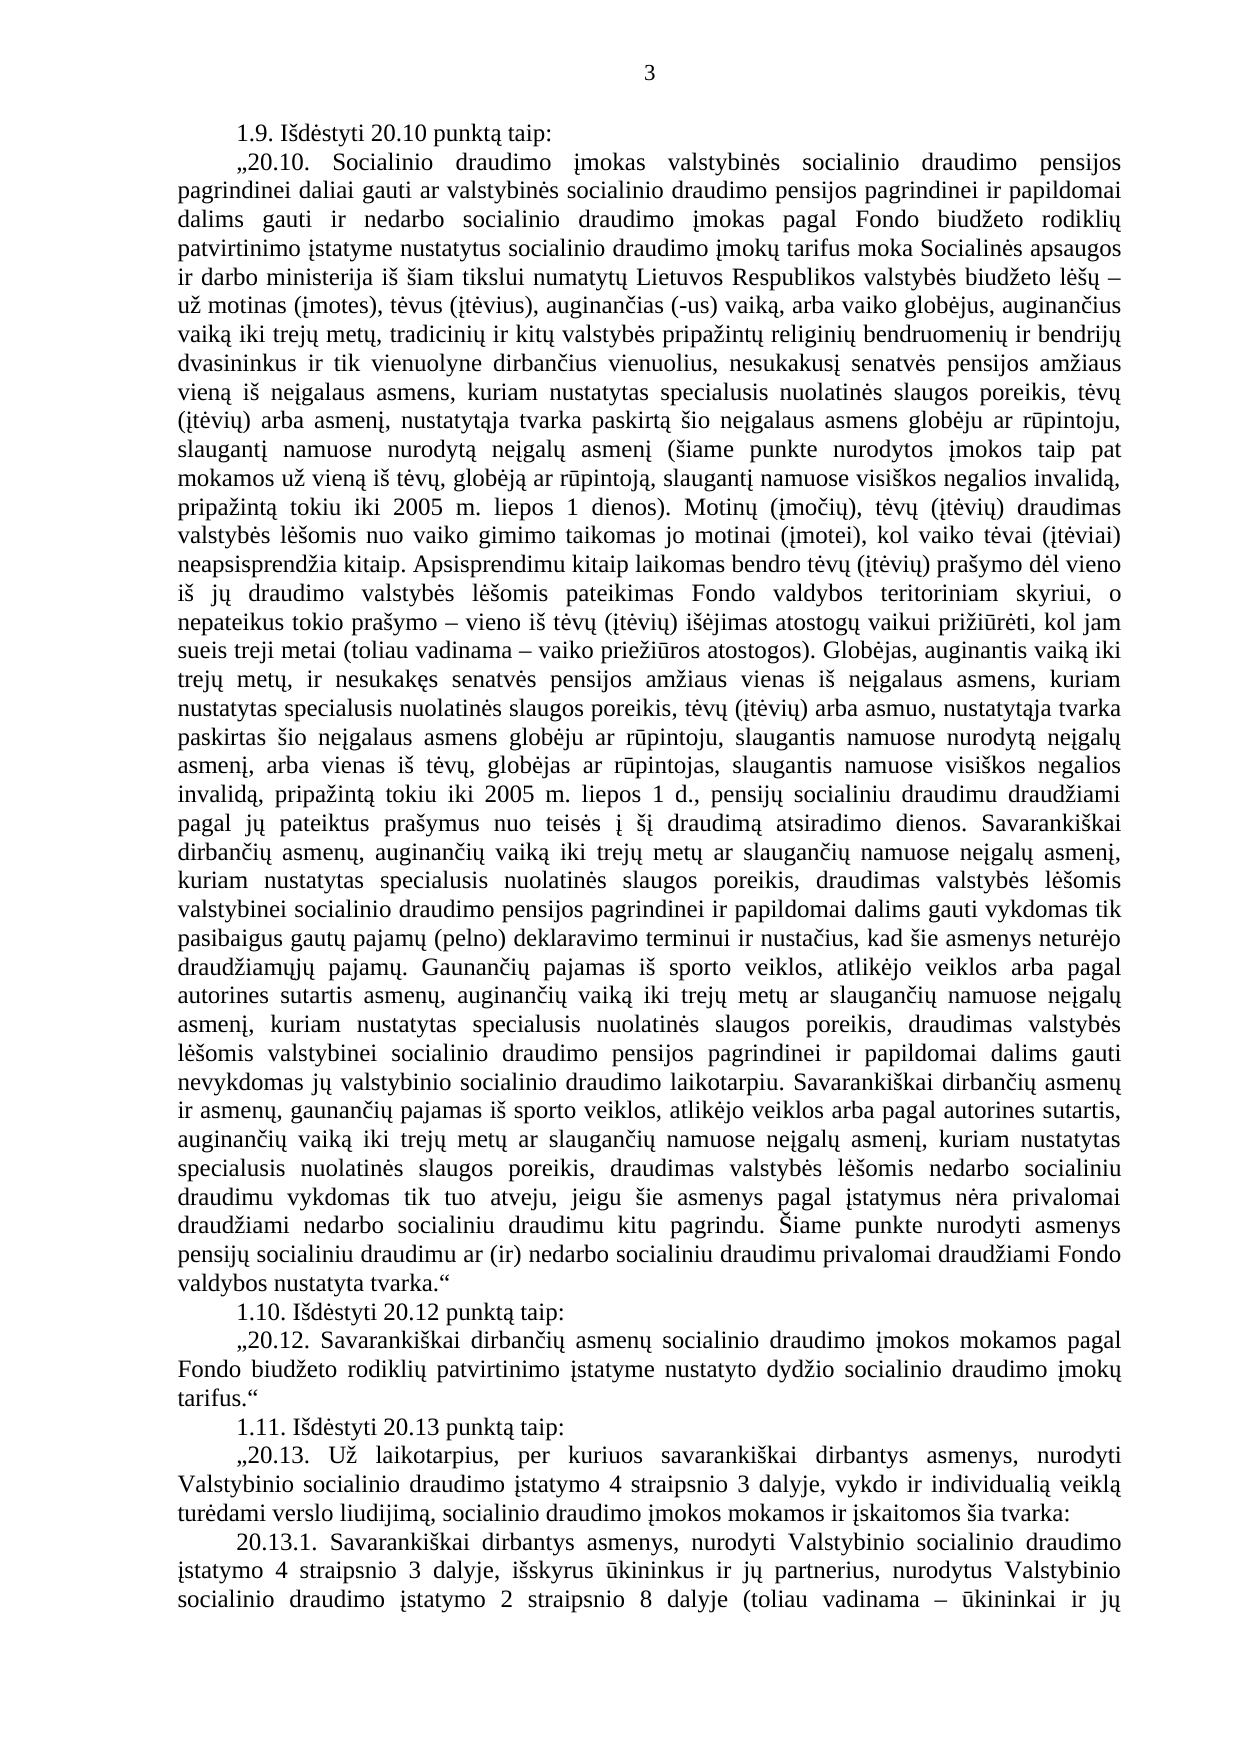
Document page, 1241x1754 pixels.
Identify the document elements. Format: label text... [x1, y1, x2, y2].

text 20.13.1. Savarankiškai dirbantys asmenys, nurodyti Valstybinio socialinio draudimo įstatymo 4 straipsnio 3 dalyje, išskyrus ūkininkus ir jų partnerius, nurodytus Valstybinio socialinio draudimo įstatymo 2 straipsnio 8 dalyje (toliau vadinama – ūkininkai ir jų [177, 1527, 1122, 1613]
text „20.12. Savarankiškai dirbančių asmenų socialinio draudimo įmokos mokamos pagal Fondo biudžeto rodiklių patvirtinimo įstatyme nustatyto dydžio socialinio draudimo įmokų tarifus.“ [177, 1326, 1122, 1412]
text 1.10. Išdėstyti 20.12 punktą taip: [177, 1297, 1122, 1326]
text 1.11. Išdėstyti 20.13 punktą taip: [177, 1412, 1122, 1441]
text „20.13. Už laikotarpius, per kuriuos savarankiškai dirbantys asmenys, nurodyti Valstybinio socialinio draudimo įstatymo 4 straipsnio 3 dalyje, vykdo ir individualią veiklą turėdami verslo liudijimą, socialinio draudimo įmokos mokamos ir įskaitomos šia tvarka: [177, 1441, 1122, 1527]
text „20.10. Socialinio draudimo įmokas valstybinės socialinio draudimo pensijos pagrindinei daliai gauti ar valstybinės socialinio draudimo pensijos pagrindinei ir papildomai dalims gauti ir nedarbo socialinio draudimo įmokas pagal Fondo biudžeto rodiklių patvirtinimo įstatyme nustatytus socialinio draudimo įmokų tarifus moka Socialinės apsaugos ir darbo ministerija iš šiam tikslui numatytų Lietuvos Respublikos valstybės biudžeto lėšų – už motinas (įmotes), tėvus (įtėvius), auginančias (-us) vaiką, arba vaiko globėjus, auginančius vaiką iki trejų metų, tradicinių ir kitų valstybės pripažintų religinių bendruomenių ir bendrijų dvasininkus ir tik vienuolyne dirbančius vienuolius, nesukakusį senatvės pensijos amžiaus vieną iš neįgalaus asmens, kuriam nustatytas specialusis nuolatinės slaugos poreikis, tėvų (įtėvių) arba asmenį, nustatytąja tvarka paskirtą šio neįgalaus asmens globėju ar rūpintoju, slaugantį namuose nurodytą neįgalų asmenį (šiame punkte nurodytos įmokos taip pat mokamos už vieną iš tėvų, globėją ar rūpintoją, slaugantį namuose visiškos negalios invalidą, pripažintą tokiu iki 2005 m. liepos 1 dienos). Motinų (įmočių), tėvų (įtėvių) draudimas valstybės lėšomis nuo vaiko gimimo taikomas jo motinai (įmotei), kol vaiko tėvai (įtėviai) neapsisprendžia kitaip. Apsisprendimu kitaip laikomas bendro tėvų (įtėvių) prašymo dėl vieno iš jų draudimo valstybės lėšomis pateikimas Fondo valdybos teritoriniam skyriui, o nepateikus tokio prašymo – vieno iš tėvų (įtėvių) išėjimas atostogų vaikui prižiūrėti, kol jam sueis treji metai (toliau vadinama – vaiko priežiūros atostogos). Globėjas, auginantis vaiką iki trejų metų, ir nesukakęs senatvės pensijos amžiaus vienas iš neįgalaus asmens, kuriam nustatytas specialusis nuolatinės slaugos poreikis, tėvų (įtėvių) arba asmuo, nustatytąja tvarka paskirtas šio neįgalaus asmens globėju ar rūpintoju, slaugantis namuose nurodytą neįgalų asmenį, arba vienas iš tėvų, globėjas ar rūpintojas, slaugantis namuose visiškos negalios invalidą, pripažintą tokiu iki 2005 m. liepos 1 d., pensijų socialiniu draudimu draudžiami pagal jų pateiktus prašymus nuo teisės į šį draudimą atsiradimo dienos. Savarankiškai dirbančių asmenų, auginančių vaiką iki trejų metų ar slaugančių namuose neįgalų asmenį, kuriam nustatytas specialusis nuolatinės slaugos poreikis, draudimas valstybės lėšomis valstybinei socialinio draudimo pensijos pagrindinei ir papildomai dalims gauti vykdomas tik pasibaigus gautų pajamų (pelno) deklaravimo terminui ir nustačius, kad šie asmenys neturėjo draudžiamųjų pajamų. Gaunančių pajamas iš sporto veiklos, atlikėjo veiklos arba pagal autorines sutartis asmenų, auginančių vaiką iki trejų metų ar slaugančių namuose neįgalų asmenį, kuriam nustatytas specialusis nuolatinės slaugos poreikis, draudimas valstybės lėšomis valstybinei socialinio draudimo pensijos pagrindinei ir papildomai dalims gauti nevykdomas jų valstybinio socialinio draudimo laikotarpiu. Savarankiškai dirbančių asmenų ir asmenų, gaunančių pajamas iš sporto veiklos, atlikėjo veiklos arba pagal autorines sutartis, auginančių vaiką iki trejų metų ar slaugančių namuose neįgalų asmenį, kuriam nustatytas specialusis nuolatinės slaugos poreikis, draudimas valstybės lėšomis nedarbo socialiniu draudimu vykdomas tik tuo atveju, jeigu šie asmenys pagal įstatymus nėra privalomai draudžiami nedarbo socialiniu draudimu kitu pagrindu. Šiame punkte nurodyti asmenys pensijų socialiniu draudimu ar (ir) nedarbo socialiniu draudimu privalomai draudžiami Fondo valdybos nustatyta tvarka.“ [177, 147, 1122, 1297]
text 1.9. Išdėstyti 20.10 punktą taip: [177, 118, 1122, 147]
